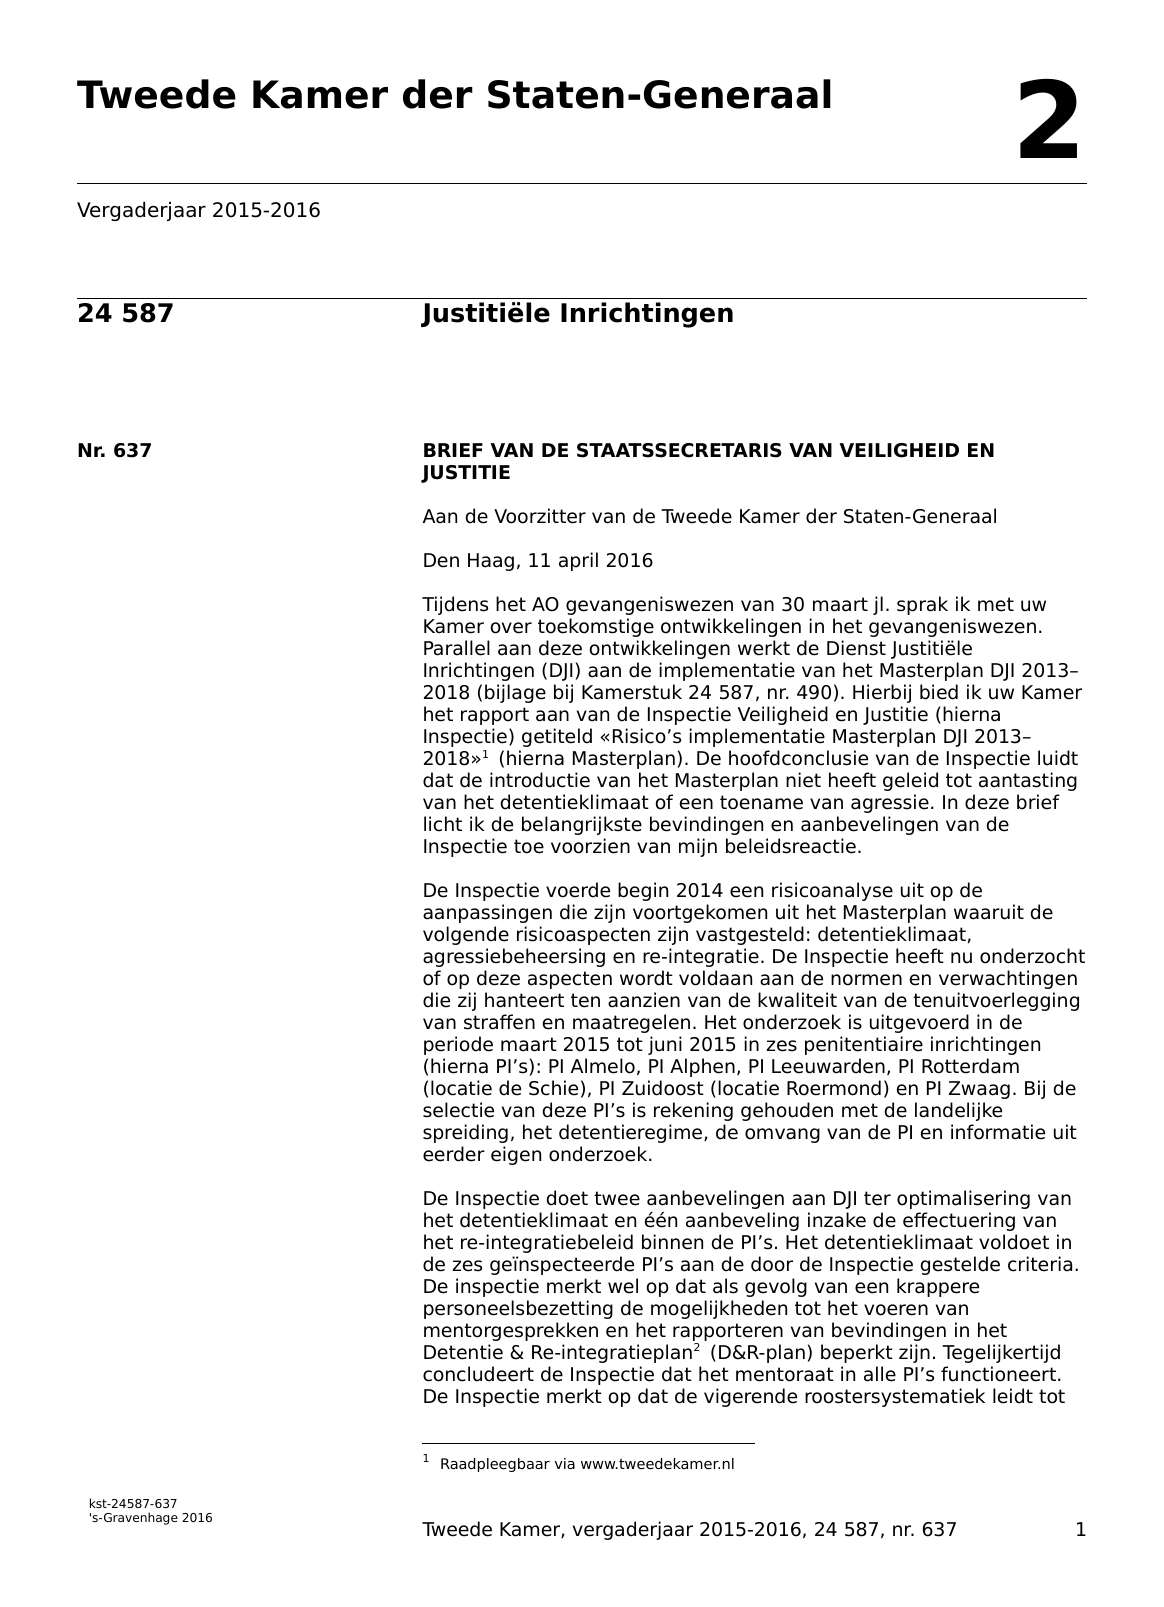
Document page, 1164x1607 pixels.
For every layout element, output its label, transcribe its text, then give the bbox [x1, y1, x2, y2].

text Raadpleegbaar via www.tweedekamer.nl [422, 1452, 1087, 1474]
text Den Haag, 11 april 2016 [422, 550, 1087, 572]
text kst-24587-637 [88, 1497, 323, 1511]
text Tijdens het AO gevangeniswezen van 30 maart jl. sprak ik met uw Kamer over toekomstige ontwikkelingen in het gevangeniswezen. Parallel aan deze ontwikkelingen werkt de Dienst Justitiële Inrichtingen (DJI) aan de implementatie van het Masterplan DJI 2013–2018 (bijlage bij Kamerstuk 24 587, nr. 490). Hierbij bied ik uw Kamer het rapport aan van de Inspectie Veiligheid en Justitie (hierna Inspectie) getiteld «Risico’s implementatie Masterplan DJI 2013–2018» (hierna Masterplan). De hoofdconclusie van de Inspectie luidt dat de introductie van het Masterplan niet heeft geleid tot aantasting van het detentieklimaat of een toename van agressie. In deze brief licht ik de belangrijkste bevindingen en aanbevelingen van de Inspectie toe voorzien van mijn beleidsreactie. [422, 594, 1087, 858]
text Aan de Voorzitter van de Tweede Kamer der Staten-Generaal [422, 506, 1087, 528]
table_header Tweede Kamer der Staten-Generaal [77, 59, 886, 183]
table_cell Vergaderjaar 2015-2016 [77, 184, 1087, 298]
subtitle Nr. 637 BRIEF VAN DE STAATSSECRETARIS VAN VEILIGHEID EN JUSTITIE [77, 440, 1087, 484]
table_header 2 [886, 59, 1087, 183]
subtitle 24 587 Justitiële Inrichtingen [77, 299, 1087, 329]
text De Inspectie doet twee aanbevelingen aan DJI ter optimalisering van het detentieklimaat en één aanbeveling inzake de effectuering van het re-integratiebeleid binnen de PI’s. Het detentieklimaat voldoet in de zes geïnspecteerde PI’s aan de door de Inspectie gestelde criteria. De inspectie merkt wel op dat als gevolg van een krappere personeelsbezetting de mogelijkheden tot het voeren van mentorgesprekken en het rapporteren van bevindingen in het Detentie & Re-integratieplan (D&R-plan) beperkt zijn. Tegelijkertijd concludeert de Inspectie dat het mentoraat in alle PI’s functioneert. De Inspectie merkt op dat de vigerende roostersystematiek leidt tot [422, 1188, 1087, 1408]
text 's-Gravenhage 2016 [88, 1511, 323, 1525]
text De Inspectie voerde begin 2014 een risicoanalyse uit op de aanpassingen die zijn voortgekomen uit het Masterplan waaruit de volgende risicoaspecten zijn vastgesteld: detentieklimaat, agressiebeheersing en re-integratie. De Inspectie heeft nu onderzocht of op deze aspecten wordt voldaan aan de normen en verwachtingen die zij hanteert ten aanzien van de kwaliteit van de tenuitvoerlegging van straffen en maatregelen. Het onderzoek is uitgevoerd in de periode maart 2015 tot juni 2015 in zes penitentiaire inrichtingen (hierna PI’s): PI Almelo, PI Alphen, PI Leeuwarden, PI Rotterdam (locatie de Schie), PI Zuidoost (locatie Roermond) en PI Zwaag. Bij de selectie van deze PI’s is rekening gehouden met de landelijke spreiding, het detentieregime, de omvang van de PI en informatie uit eerder eigen onderzoek. [422, 880, 1087, 1166]
